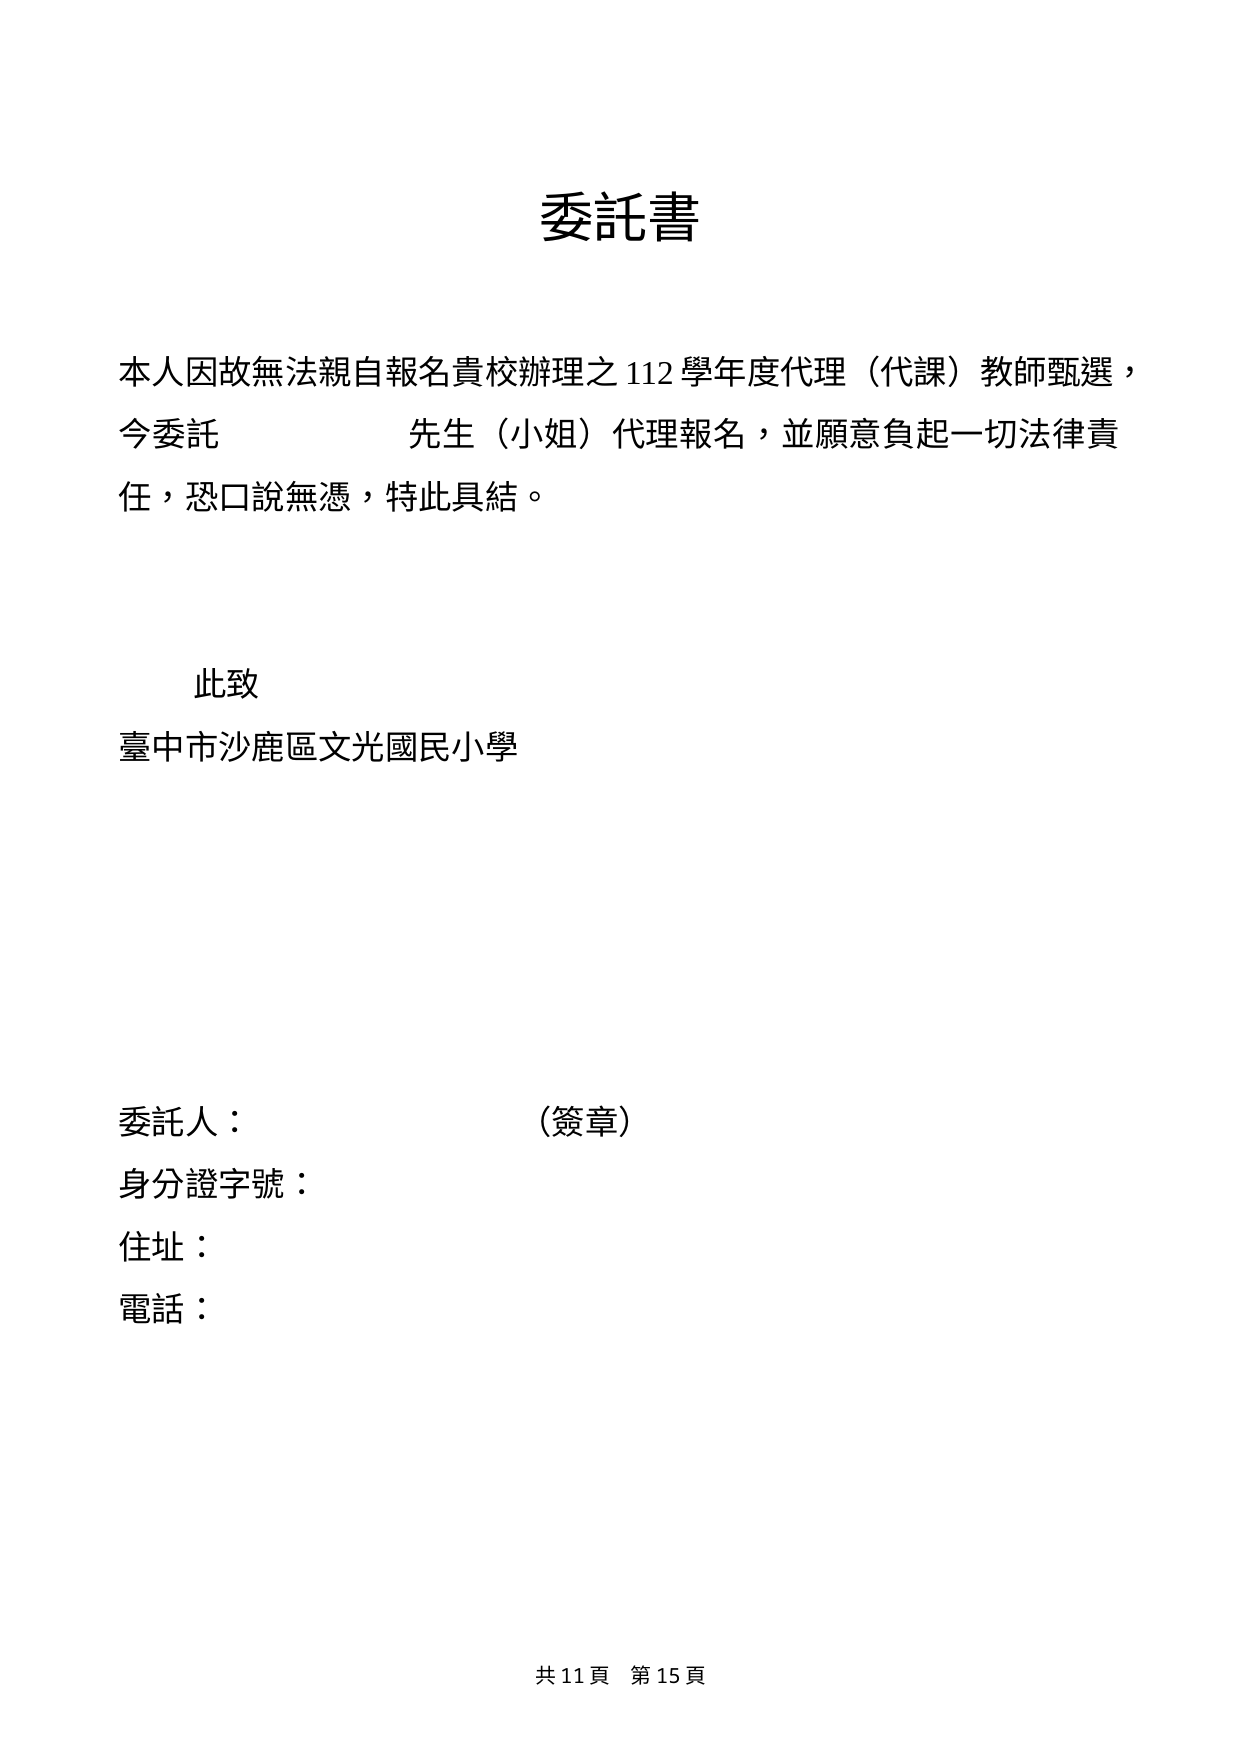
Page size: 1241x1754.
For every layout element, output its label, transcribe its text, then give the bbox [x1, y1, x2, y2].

text 身分證字號： [118, 1141, 1122, 1203]
text 電話： [118, 1266, 1122, 1328]
text 委託人： （簽章） [118, 1078, 1122, 1141]
text 此致 [118, 641, 1122, 703]
text 本人因故無法親自報名貴校辦理之112學年度代理（代課）教師甄選， [118, 328, 1122, 391]
text 臺中市沙鹿區文光國民小學 [118, 703, 1122, 766]
text 委託書 [118, 141, 1122, 266]
text 今委託 先生（小姐）代理報名，並願意負起一切法律責任，恐口說無憑，特此具結。 [118, 391, 1122, 516]
text 住址： [118, 1203, 1122, 1266]
